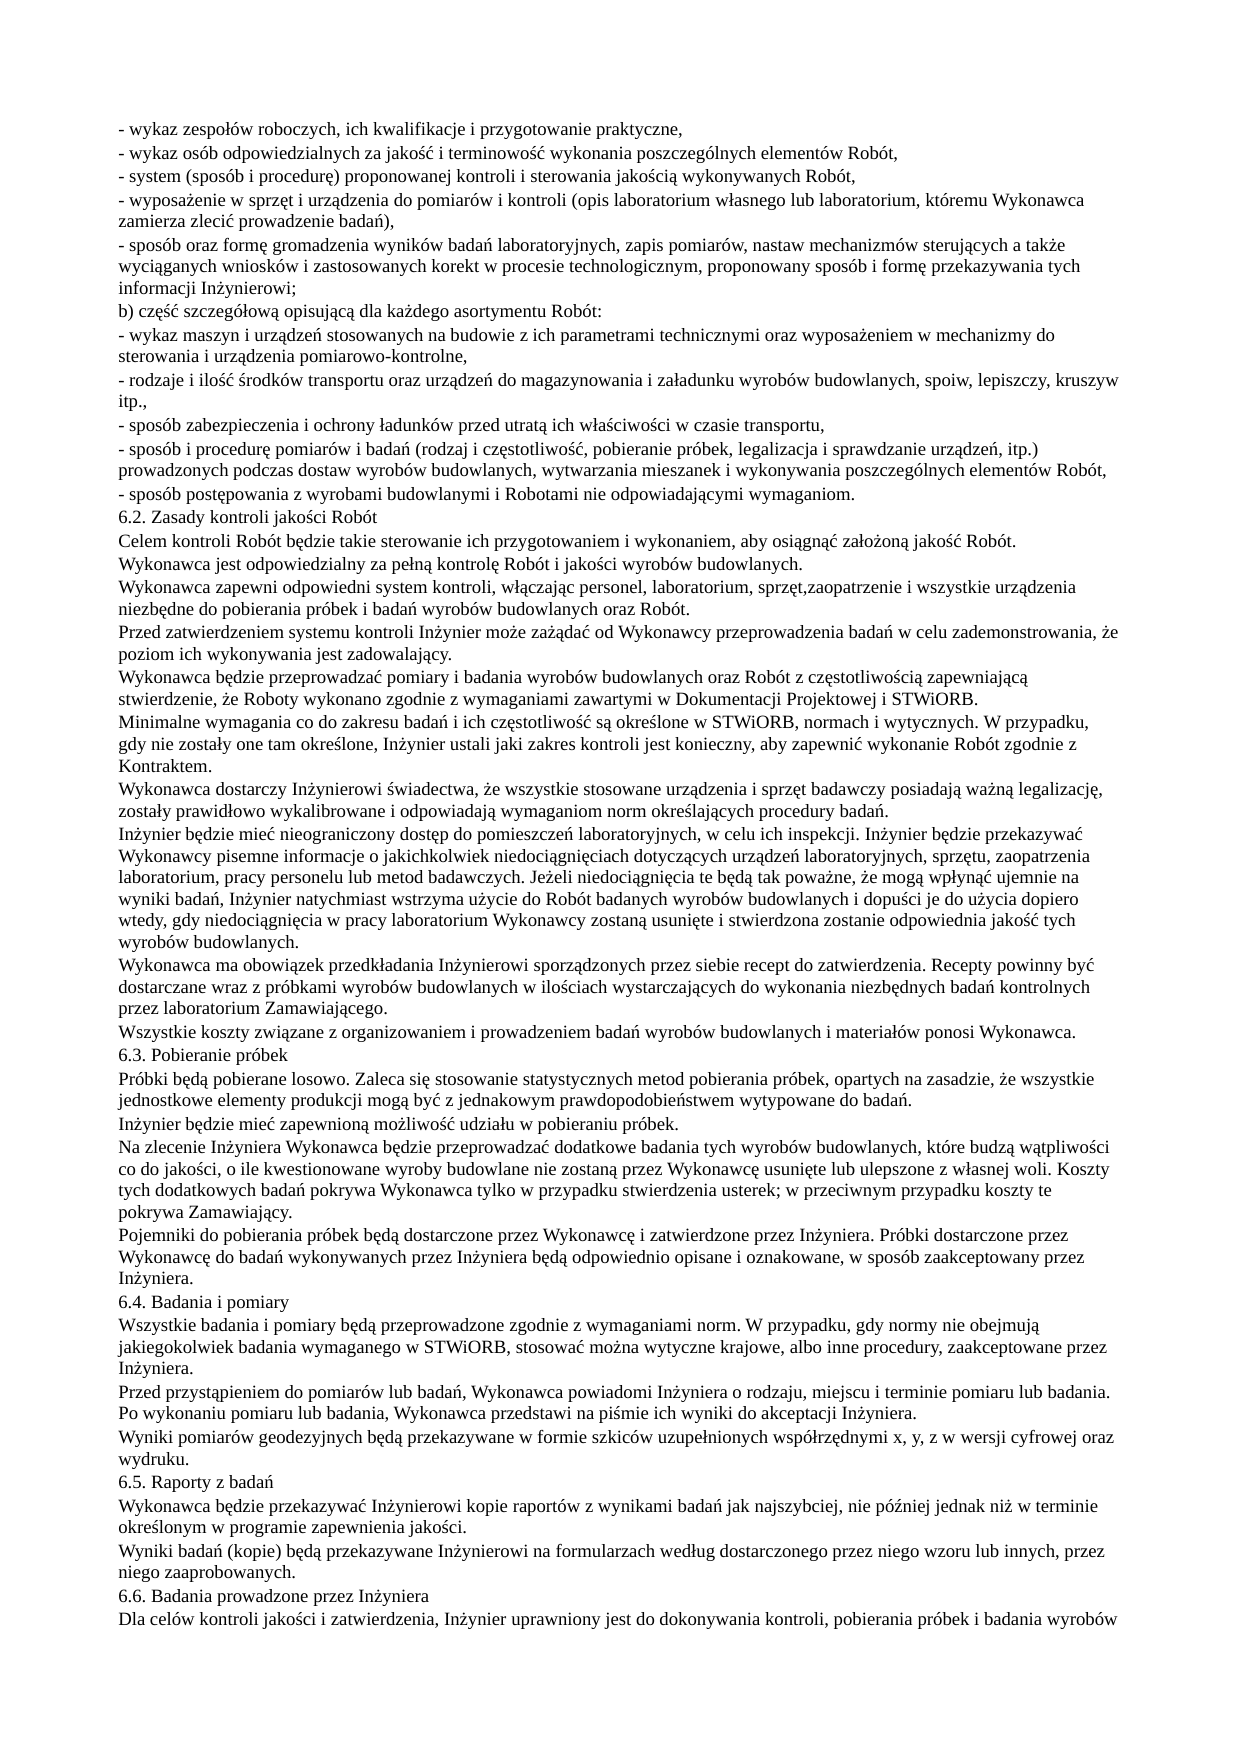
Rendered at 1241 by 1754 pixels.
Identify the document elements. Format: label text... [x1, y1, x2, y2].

text 6.2. Zasady kontroli jakości Robót [118, 506, 1122, 528]
text Pojemniki do pobierania próbek będą dostarczone przez Wykonawcę i zatwierdzone przez Inżyniera. Próbki dostarczone przez Wykonawcę do badań wykonywanych przez Inżyniera będą odpowiednio opisane i oznakowane, w sposób zaakceptowany przez Inżyniera. [118, 1224, 1122, 1289]
text Wszystkie koszty związane z organizowaniem i prowadzeniem badań wyrobów budowlanych i materiałów ponosi Wykonawca. [118, 1021, 1122, 1042]
text 6.5. Raporty z badań [118, 1471, 1122, 1493]
text Wykonawca zapewni odpowiedni system kontroli, włączając personel, laboratorium, sprzęt,zaopatrzenie i wszystkie urządzenia niezbędne do pobierania próbek i badań wyrobów budowlanych oraz Robót. [118, 576, 1122, 619]
text - wykaz osób odpowiedzialnych za jakość i terminowość wykonania poszczególnych elementów Robót, [118, 142, 1122, 163]
text Wykonawca jest odpowiedzialny za pełną kontrolę Robót i jakości wyrobów budowlanych. [118, 553, 1122, 574]
text Wszystkie badania i pomiary będą przeprowadzone zgodnie z wymaganiami norm. W przypadku, gdy normy nie obejmują jakiegokolwiek badania wymaganego w STWiORB, stosować można wytyczne krajowe, albo inne procedury, zaakceptowane przez Inżyniera. [118, 1314, 1122, 1379]
text Przed przystąpieniem do pomiarów lub badań, Wykonawca powiadomi Inżyniera o rodzaju, miejscu i terminie pomiaru lub badania. Po wykonaniu pomiaru lub badania, Wykonawca przedstawi na piśmie ich wyniki do akceptacji Inżyniera. [118, 1381, 1122, 1424]
text - sposób zabezpieczenia i ochrony ładunków przed utratą ich właściwości w czasie transportu, [118, 414, 1122, 436]
text Dla celów kontroli jakości i zatwierdzenia, Inżynier uprawniony jest do dokonywania kontroli, pobierania próbek i badania wyrobów [118, 1608, 1122, 1630]
text Na zlecenie Inżyniera Wykonawca będzie przeprowadzać dodatkowe badania tych wyrobów budowlanych, które budzą wątpliwości co do jakości, o ile kwestionowane wyroby budowlane nie zostaną przez Wykonawcę usunięte lub ulepszone z własnej woli. Koszty tych dodatkowych badań pokrywa Wykonawca tylko w przypadku stwierdzenia usterek; w przeciwnym przypadku koszty te pokrywa Zamawiający. [118, 1136, 1122, 1222]
text - wykaz zespołów roboczych, ich kwalifikacje i przygotowanie praktyczne, [118, 118, 1122, 140]
text Inżynier będzie mieć nieograniczony dostęp do pomieszczeń laboratoryjnych, w celu ich inspekcji. Inżynier będzie przekazywać Wykonawcy pisemne informacje o jakichkolwiek niedociągnięciach dotyczących urządzeń laboratoryjnych, sprzętu, zaopatrzenia laboratorium, pracy personelu lub metod badawczych. Jeżeli niedociągnięcia te będą tak poważne, że mogą wpłynąć ujemnie na wyniki badań, Inżynier natychmiast wstrzyma użycie do Robót badanych wyrobów budowlanych i dopuści je do użycia dopiero wtedy, gdy niedociągnięcia w pracy laboratorium Wykonawcy zostaną usunięte i stwierdzona zostanie odpowiednia jakość tych wyrobów budowlanych. [118, 823, 1122, 952]
text Próbki będą pobierane losowo. Zaleca się stosowanie statystycznych metod pobierania próbek, opartych na zasadzie, że wszystkie jednostkowe elementy produkcji mogą być z jednakowym prawdopodobieństwem wytypowane do badań. [118, 1068, 1122, 1111]
text - system (sposób i procedurę) proponowanej kontroli i sterowania jakością wykonywanych Robót, [118, 165, 1122, 187]
text Wykonawca będzie przekazywać Inżynierowi kopie raportów z wynikami badań jak najszybciej, nie później jednak niż w terminie określonym w programie zapewnienia jakości. [118, 1495, 1122, 1538]
text - rodzaje i ilość środków transportu oraz urządzeń do magazynowania i załadunku wyrobów budowlanych, spoiw, lepiszczy, kruszyw itp., [118, 368, 1122, 412]
text b) część szczegółową opisującą dla każdego asortymentu Robót: [118, 300, 1122, 322]
text 6.6. Badania prowadzone przez Inżyniera [118, 1585, 1122, 1606]
text - sposób i procedurę pomiarów i badań (rodzaj i częstotliwość, pobieranie próbek, legalizacja i sprawdzanie urządzeń, itp.) prowadzonych podczas dostaw wyrobów budowlanych, wytwarzania mieszanek i wykonywania poszczególnych elementów Robót, [118, 438, 1122, 481]
text Wyniki pomiarów geodezyjnych będą przekazywane w formie szkiców uzupełnionych współrzędnymi x, y, z w wersji cyfrowej oraz wydruku. [118, 1426, 1122, 1469]
text 6.3. Pobieranie próbek [118, 1044, 1122, 1066]
text Wyniki badań (kopie) będą przekazywane Inżynierowi na formularzach według dostarczonego przez niego wzoru lub innych, przez niego zaaprobowanych. [118, 1540, 1122, 1583]
text Przed zatwierdzeniem systemu kontroli Inżynier może zażądać od Wykonawcy przeprowadzenia badań w celu zademonstrowania, że poziom ich wykonywania jest zadowalający. [118, 621, 1122, 664]
text Inżynier będzie mieć zapewnioną możliwość udziału w pobieraniu próbek. [118, 1113, 1122, 1134]
text Wykonawca dostarczy Inżynierowi świadectwa, że wszystkie stosowane urządzenia i sprzęt badawczy posiadają ważną legalizację, zostały prawidłowo wykalibrowane i odpowiadają wymaganiom norm określających procedury badań. [118, 778, 1122, 821]
text - wyposażenie w sprzęt i urządzenia do pomiarów i kontroli (opis laboratorium własnego lub laboratorium, któremu Wykonawca zamierza zlecić prowadzenie badań), [118, 188, 1122, 232]
text - sposób oraz formę gromadzenia wyników badań laboratoryjnych, zapis pomiarów, nastaw mechanizmów sterujących a także wyciąganych wniosków i zastosowanych korekt w procesie technologicznym, proponowany sposób i formę przekazywania tych informacji Inżynierowi; [118, 233, 1122, 298]
text Minimalne wymagania co do zakresu badań i ich częstotliwość są określone w STWiORB, normach i wytycznych. W przypadku, gdy nie zostały one tam określone, Inżynier ustali jaki zakres kontroli jest konieczny, aby zapewnić wykonanie Robót zgodnie z Kontraktem. [118, 711, 1122, 776]
text Wykonawca ma obowiązek przedkładania Inżynierowi sporządzonych przez siebie recept do zatwierdzenia. Recepty powinny być dostarczane wraz z próbkami wyrobów budowlanych w ilościach wystarczających do wykonania niezbędnych badań kontrolnych przez laboratorium Zamawiającego. [118, 954, 1122, 1019]
text Celem kontroli Robót będzie takie sterowanie ich przygotowaniem i wykonaniem, aby osiągnąć założoną jakość Robót. [118, 529, 1122, 551]
text Wykonawca będzie przeprowadzać pomiary i badania wyrobów budowlanych oraz Robót z częstotliwością zapewniającą stwierdzenie, że Roboty wykonano zgodnie z wymaganiami zawartymi w Dokumentacji Projektowej i STWiORB. [118, 666, 1122, 709]
text 6.4. Badania i pomiary [118, 1291, 1122, 1312]
text - wykaz maszyn i urządzeń stosowanych na budowie z ich parametrami technicznymi oraz wyposażeniem w mechanizmy do sterowania i urządzenia pomiarowo-kontrolne, [118, 323, 1122, 367]
text - sposób postępowania z wyrobami budowlanymi i Robotami nie odpowiadającymi wymaganiom. [118, 483, 1122, 504]
